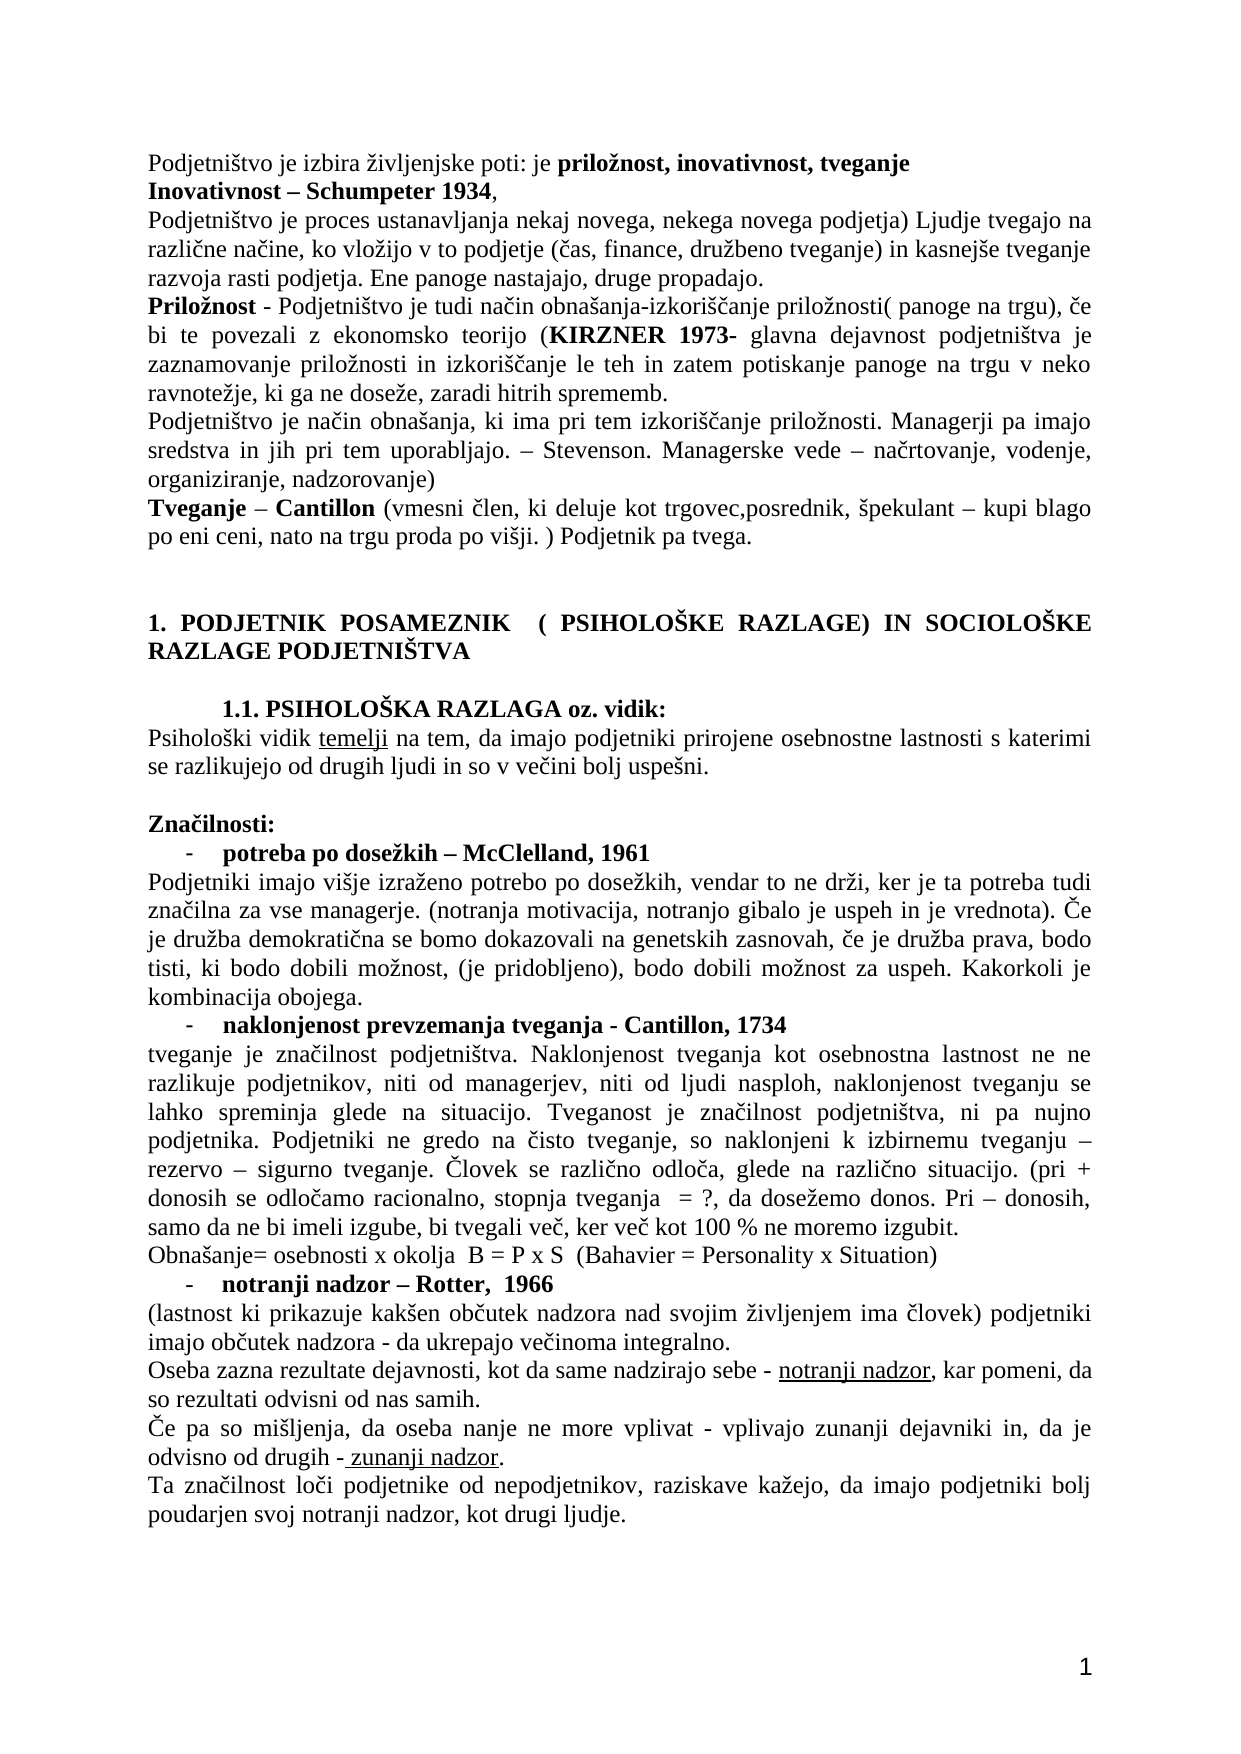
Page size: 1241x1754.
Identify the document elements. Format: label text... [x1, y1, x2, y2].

text Tveganje – Cantillon (vmesni člen, ki deluje kot trgovec,posrednik, špekulant – kupi blago po eni ceni, nato na trgu proda po višji. ) Podjetnik pa tvega. [148, 493, 1092, 550]
text (lastnost ki prikazuje kakšen občutek nadzora nad svojim življenjem ima človek) podjetniki imajo občutek nadzora - da ukrepajo večinoma integralno. [148, 1298, 1092, 1355]
text Obnašanje= osebnosti x okolja B = P x S (Bahavier = Personality x Situation) [148, 1240, 1092, 1269]
text - notranji nadzor – Rotter, 1966 [185, 1269, 1092, 1298]
text Psihološki vidik temelji na tem, da imajo podjetniki prirojene osebnostne lastnosti s katerimi se razlikujejo od drugih ljudi in so v večini bolj uspešni. [148, 723, 1092, 780]
text tveganje je značilnost podjetništva. Naklonjenost tveganja kot osebnostna lastnost ne ne razlikuje podjetnikov, niti od managerjev, niti od ljudi nasploh, naklonjenost tveganju se lahko spreminja glede na situacijo. Tveganost je značilnost podjetništva, ni pa nujno podjetnika. Podjetniki ne gredo na čisto tveganje, so naklonjeni k izbirnemu tveganju – rezervo – sigurno tveganje. Človek se različno odloča, glede na različno situacijo. (pri + donosih se odločamo racionalno, stopnja tveganja = ?, da dosežemo donos. Pri – donosih, samo da ne bi imeli izgube, bi tvegali več, ker več kot 100 % ne moremo izgubit. [148, 1039, 1092, 1240]
text Podjetništvo je izbira življenjske poti: je priložnost, inovativnost, tveganje [148, 148, 1092, 176]
text Če pa so mišljenja, da oseba nanje ne more vplivat - vplivajo zunanji dejavniki in, da je odvisno od drugih - zunanji nadzor. [148, 1413, 1092, 1470]
text Podjetniki imajo višje izraženo potrebo po dosežkih, vendar to ne drži, ker je ta potreba tudi značilna za vse managerje. (notranja motivacija, notranjo gibalo je uspeh in je vrednota). Če je družba demokratična se bomo dokazovali na genetskih zasnovah, če je družba prava, bodo tisti, ki bodo dobili možnost, (je pridobljeno), bodo dobili možnost za uspeh. Kakorkoli je kombinacija obojega. [148, 867, 1092, 1010]
text Podjetništvo je način obnašanja, ki ima pri tem izkoriščanje priložnosti. Managerji pa imajo sredstva in jih pri tem uporabljajo. – Stevenson. Managerske vede – načrtovanje, vodenje, organiziranje, nadzorovanje) [148, 406, 1092, 493]
text Značilnosti: [148, 809, 1092, 838]
list naklonjenost prevzemanja tveganja - Cantillon, 1734 [185, 1010, 1092, 1039]
text Inovativnost – Schumpeter 1934, [148, 176, 1092, 205]
text Priložnost - Podjetništvo je tudi način obnašanja-izkoriščanje priložnosti( panoge na trgu), če bi te povezali z ekonomsko teorijo (KIRZNER 1973- glavna dejavnost podjetništva je zaznamovanje priložnosti in izkoriščanje le teh in zatem potiskanje panoge na trgu v neko ravnotežje, ki ga ne doseže, zaradi hitrih sprememb. [148, 291, 1092, 406]
text 1. Podjetnik posameznik ( psihološke razlage) in sociološke razlage podjetništva [148, 608, 1092, 665]
text Podjetništvo je proces ustanavljanja nekaj novega, nekega novega podjetja) Ljudje tvegajo na različne načine, ko vložijo v to podjetje (čas, finance, družbeno tveganje) in kasnejše tveganje razvoja rasti podjetja. Ene panoge nastajajo, druge propadajo. [148, 205, 1092, 291]
text Oseba zazna rezultate dejavnosti, kot da same nadzirajo sebe - notranji nadzor, kar pomeni, da so rezultati odvisni od nas samih. [148, 1355, 1092, 1413]
text Ta značilnost loči podjetnike od nepodjetnikov, raziskave kažejo, da imajo podjetniki bolj poudarjen svoj notranji nadzor, kot drugi ljudje. [148, 1470, 1092, 1528]
text 1.1. PSIHOLOŠKA RAZLAGA oz. vidik: [148, 694, 1092, 723]
list potreba po dosežkih – McClelland, 1961 [185, 838, 1092, 867]
